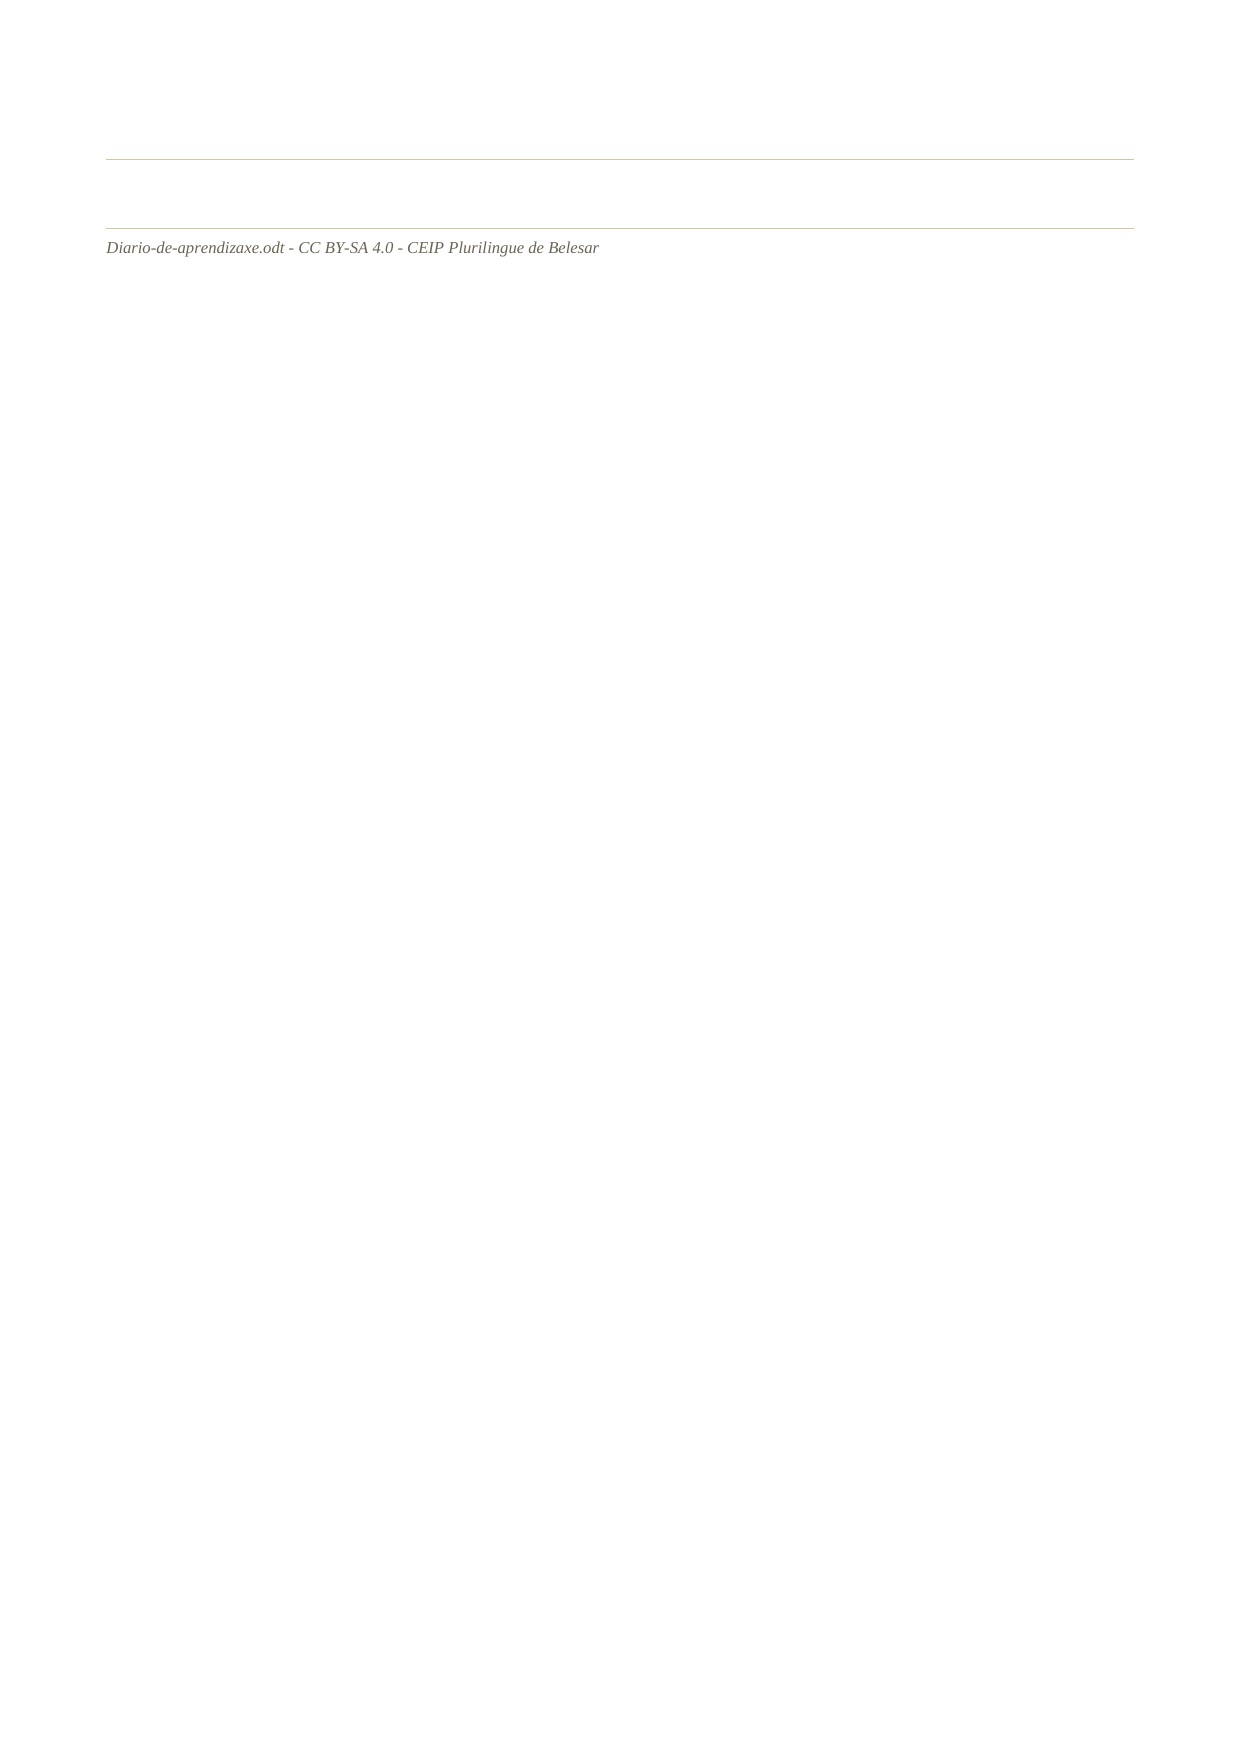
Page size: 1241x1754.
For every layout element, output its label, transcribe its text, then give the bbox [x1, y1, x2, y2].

text Diario-de-aprendizaxe.odt - CC BY-SA 4.0 - CEIP Plurilingue de Belesar [106, 229, 1134, 257]
